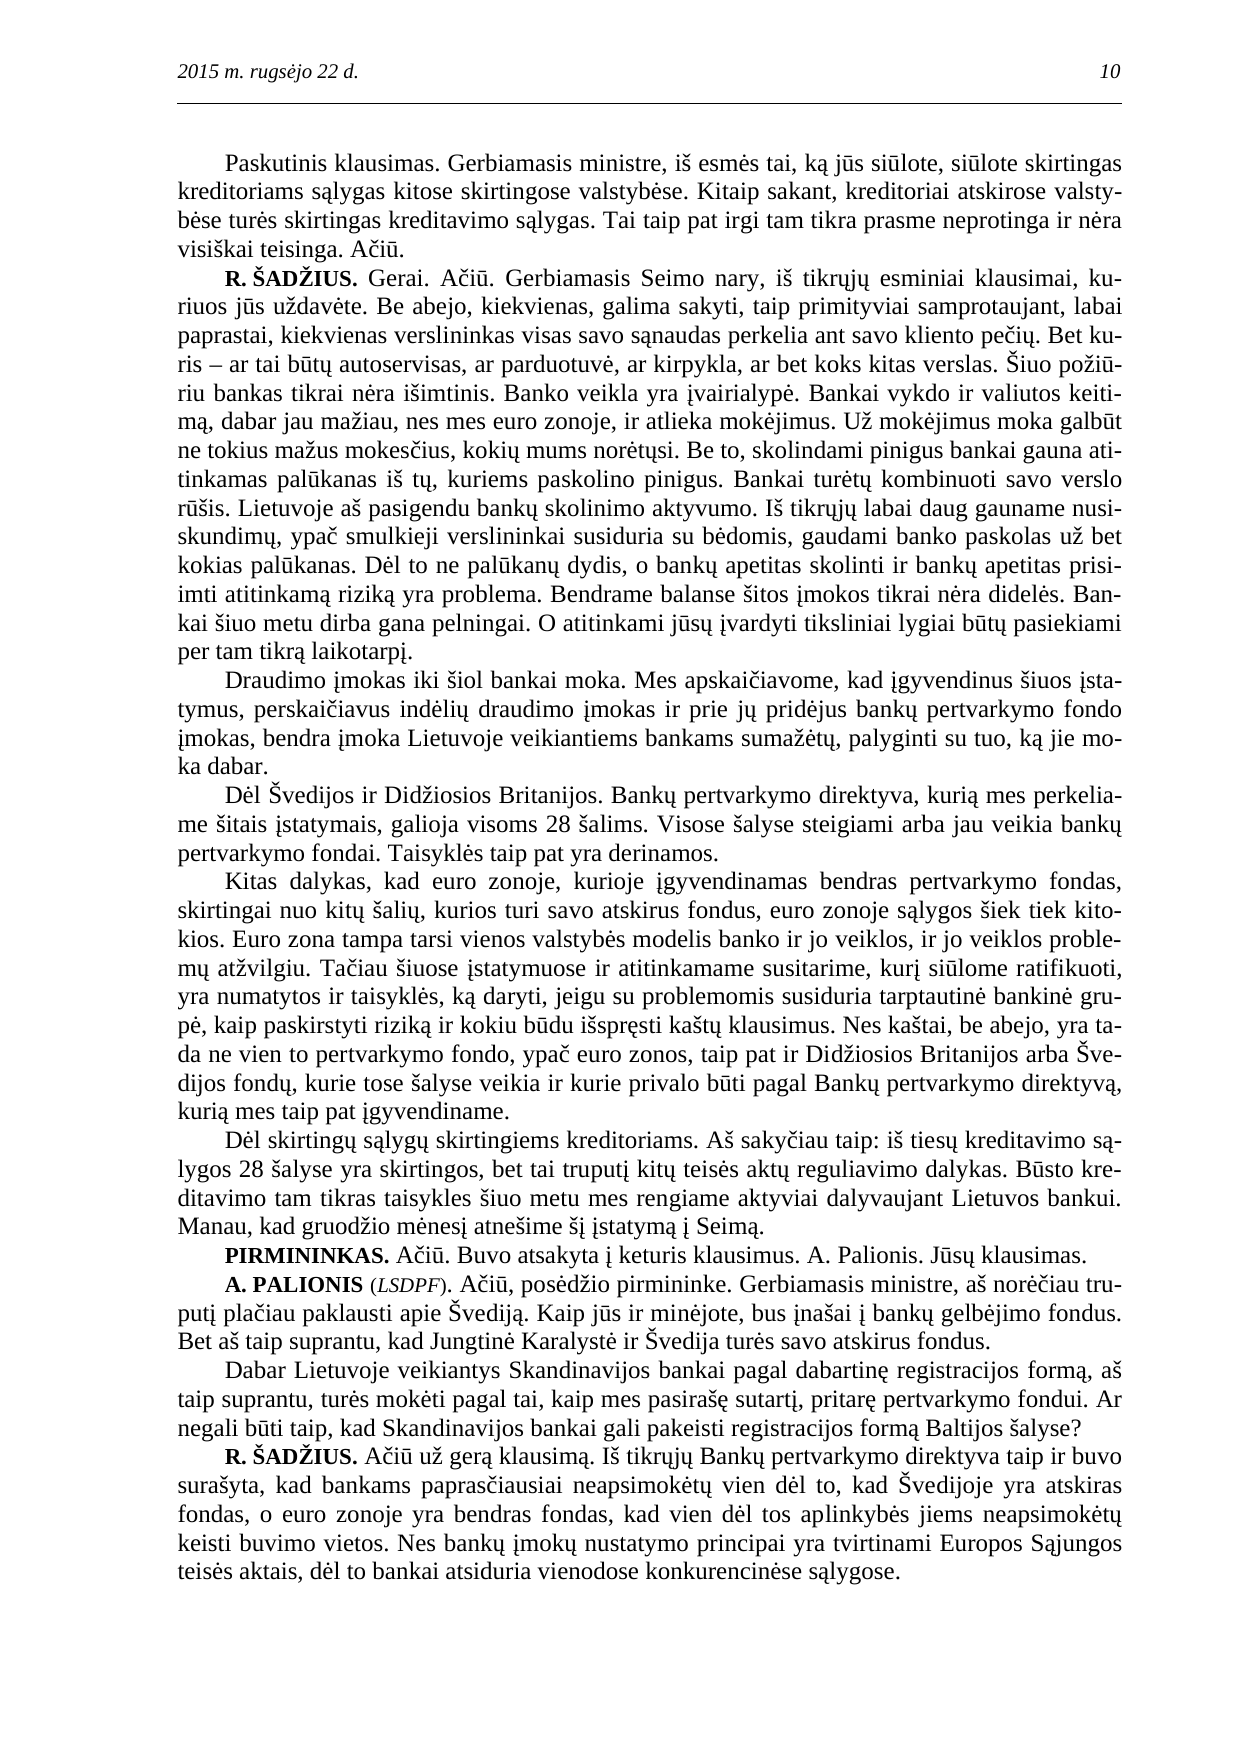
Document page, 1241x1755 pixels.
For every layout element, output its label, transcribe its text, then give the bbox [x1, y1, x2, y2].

text R. ŠADŽIUS. Ge­rai. Ačiū. Ger­bia­ma­sis Sei­mo na­ry, iš tik­rų­jų es­mi­niai klau­si­mai, ku­riuos jūs už­da­vė­te. Be abe­jo, kiek­vie­nas, ga­li­ma sa­ky­ti, taip pri­mi­ty­viai sam­pro­tau­jant, la­bai pa­pras­tai, kiek­vie­nas ver­sli­nin­kas vi­sas sa­vo są­nau­das per­ke­lia ant sa­vo klien­to pe­čių. Bet ku­ris – ar tai bū­tų au­to­ser­vi­sas, ar par­duo­tu­vė, ar kir­pyk­la, ar bet koks ki­tas ver­slas. Šiuo po­žiū­riu ban­kas tik­rai nė­ra iš­im­ti­nis. Ban­ko veik­la yra įvai­ria­ly­pė. Ban­kai vyk­do ir va­liu­tos kei­ti­mą, da­bar jau ma­žiau, nes mes eu­ro zo­no­je, ir at­lie­ka mo­kė­ji­mus. Už mo­kė­ji­mus mo­ka gal­būt ne to­kius ma­žus mo­kes­čius, ko­kių mums no­rė­tų­si. Be to, sko­lin­da­mi pi­ni­gus ban­kai gau­na ati­tin­ka­mas pa­lū­ka­nas iš tų, ku­riems pa­sko­li­no pi­ni­gus. Ban­kai tu­rė­tų kom­bi­nuo­ti sa­vo ver­slo rū­šis. Lie­tu­vo­je aš pa­si­gen­du ban­kų sko­li­ni­mo ak­ty­vu­mo. Iš tik­rų­jų la­bai daug gau­na­me nu­si­skun­di­mų, ypač smul­kie­ji ver­sli­nin­kai su­si­du­ria su bė­do­mis, gau­da­mi ban­ko pa­sko­las už bet ko­kias pa­lū­ka­nas. Dėl to ne pa­lū­ka­nų dy­dis, o ban­kų ape­ti­tas sko­lin­ti ir ban­kų ape­ti­tas pri­si­im­ti ati­tin­ka­mą ri­zi­ką yra pro­ble­ma. Ben­dra­me ba­lan­se ši­tos įmo­kos tik­rai nė­ra di­de­lės. Ban­kai šiuo me­tu dir­ba ga­na pel­nin­gai. O ati­tin­ka­mi jū­sų įvar­dy­ti tiks­li­niai ly­giai bū­tų pa­sie­kia­mi per tam tik­rą lai­ko­tar­pį. [177, 263, 1122, 665]
text A. PALIONIS (LSDPF). Ačiū, po­sė­džio pir­mi­nin­ke. Ger­bia­ma­sis mi­nist­re, aš no­rė­čiau tru­pu­tį pla­čiau pa­klaus­ti apie Šve­di­ją. Kaip jūs ir mi­nė­jo­te, bus įna­šai į ban­kų gel­bė­ji­mo fon­dus. Bet aš taip su­pran­tu, kad Jung­ti­nė Ka­ra­lys­tė ir Šve­di­ja tu­rės sa­vo at­ski­rus fon­dus. [177, 1269, 1122, 1355]
text Pas­ku­ti­nis klau­si­mas. Ger­bia­ma­sis mi­nist­re, iš es­mės tai, ką jūs siū­lo­te, siū­lo­te skir­tin­gas kre­di­to­riams są­ly­gas ki­to­se skir­tin­go­se vals­ty­bė­se. Ki­taip sa­kant, kre­di­to­riai at­ski­ro­se vals­ty­bė­se tu­rės skir­tin­gas kre­di­ta­vi­mo są­ly­gas. Tai taip pat ir­gi tam tik­ra pras­me ne­pro­tin­ga ir nė­ra vi­siš­kai tei­sin­ga. Ačiū. [177, 148, 1122, 263]
text Drau­di­mo įmo­kas iki šiol ban­kai mo­ka. Mes ap­skai­čia­vo­me, kad įgy­ven­di­nus šiuos įsta­ty­mus, per­skai­čia­vus in­dė­lių drau­di­mo įmo­kas ir prie jų pri­dė­jus ban­kų per­tvar­ky­mo fon­do įmo­kas, ben­dra įmo­ka Lie­tu­vo­je vei­kian­tiems ban­kams su­ma­žė­tų, pa­ly­gin­ti su tuo, ką jie mo­ka da­bar. [177, 665, 1122, 780]
text PIRMININKAS. Ačiū. Bu­vo at­sa­ky­ta į ke­tu­ris klau­si­mus. A. Pa­lio­nis. Jū­sų klau­si­mas. [177, 1240, 1122, 1269]
text Da­bar Lie­tu­vo­je vei­kian­tys Skan­di­na­vi­jos ban­kai pa­gal da­bar­ti­nę re­gist­ra­ci­jos for­mą, aš taip su­pran­tu, tu­rės mo­kė­ti pa­gal tai, kaip mes pa­si­ra­šę su­tar­tį, pri­ta­rę per­tvar­ky­mo fon­dui. Ar ne­ga­li bū­ti taip, kad Skan­di­na­vi­jos ban­kai ga­li pa­keis­ti re­gist­ra­ci­jos for­mą Bal­ti­jos ša­ly­se? [177, 1355, 1122, 1441]
text Ki­tas da­ly­kas, kad eu­ro zo­no­je, ku­rio­je įgy­ven­di­na­mas ben­dras per­tvar­ky­mo fon­das, skir­tin­gai nuo ki­tų ša­lių, ku­rios tu­ri sa­vo at­ski­rus fon­dus, eu­ro zo­no­je są­ly­gos šiek tiek ki­to­kios. Eu­ro zo­na tam­pa tar­si vie­nos vals­ty­bės mo­de­lis ban­ko ir jo veik­los, ir jo veik­los pro­ble­mų at­žvil­giu. Ta­čiau šiuo­se įsta­ty­muo­se ir ati­tin­ka­ma­me su­si­ta­ri­me, ku­rį siū­lo­me ra­ti­fi­kuo­ti, yra nu­ma­ty­tos ir tai­syk­lės, ką da­ry­ti, jei­gu su pro­ble­mo­mis su­si­du­ria tarp­tau­ti­nė ban­ki­nė gru­pė, kaip pa­skirs­ty­ti ri­zi­ką ir ko­kiu bū­du iš­spręs­ti kaš­tų klau­si­mus. Nes kaš­tai, be abe­jo, yra ta­da ne vien to per­tvar­ky­mo fon­do, ypač eu­ro zo­nos, taip pat ir Di­džio­sios Bri­ta­ni­jos ar­ba Šve­di­jos fon­dų, ku­rie to­se ša­ly­se vei­kia ir ku­rie pri­va­lo bū­ti pa­gal Ban­kų per­tvar­ky­mo di­rek­ty­vą, ku­rią mes taip pat įgy­ven­di­na­me. [177, 866, 1122, 1125]
text Dėl skir­tin­gų są­ly­gų skir­tin­giems kre­di­to­riams. Aš sa­ky­čiau taip: iš tie­sų kre­di­ta­vi­mo są­ly­gos 28 ša­ly­se yra skir­tin­gos, bet tai tru­pu­tį ki­tų tei­sės ak­tų re­gu­lia­vi­mo da­ly­kas. Būs­to kre­di­ta­vi­mo tam tik­ras tai­syk­les šiuo me­tu mes ren­gia­me ak­ty­viai da­ly­vau­jant Lie­tu­vos ban­kui. Ma­nau, kad gruo­džio mė­ne­sį at­ne­ši­me šį įsta­ty­mą į Sei­mą. [177, 1125, 1122, 1240]
text Dėl Šve­di­jos ir Di­džio­sios Bri­ta­ni­jos. Ban­kų per­tvar­ky­mo di­rek­ty­va, ku­rią mes per­ke­lia­me ši­tais įsta­ty­mais, ga­lio­ja vi­soms 28 ša­lims. Vi­so­se ša­ly­se stei­gia­mi ar­ba jau vei­kia ban­kų per­tvar­ky­mo fon­dai. Tai­syk­lės taip pat yra de­ri­na­mos. [177, 780, 1122, 866]
text R. ŠADŽIUS. Ačiū už ge­rą klau­si­mą. Iš tik­rų­jų Ban­kų per­tvar­ky­mo di­rek­ty­va taip ir bu­vo su­ra­šy­ta, kad ban­kams pa­pras­čiau­siai ne­ap­si­mo­kė­tų vien dėl to, kad Šve­di­jo­je yra at­ski­ras fon­das, o eu­ro zo­no­je yra ben­dras fon­das, kad vien dėl tos ap­lin­ky­bės jiems ne­ap­si­mo­kė­tų keis­ti bu­vi­mo vie­tos. Nes ban­kų įmo­kų nu­sta­ty­mo prin­ci­pai yra tvir­ti­na­mi Eu­ro­pos Są­jun­gos tei­sės ak­tais, dėl to ban­kai at­si­du­ria vie­no­do­se kon­ku­ren­ci­nė­se są­ly­go­se. [177, 1441, 1122, 1585]
